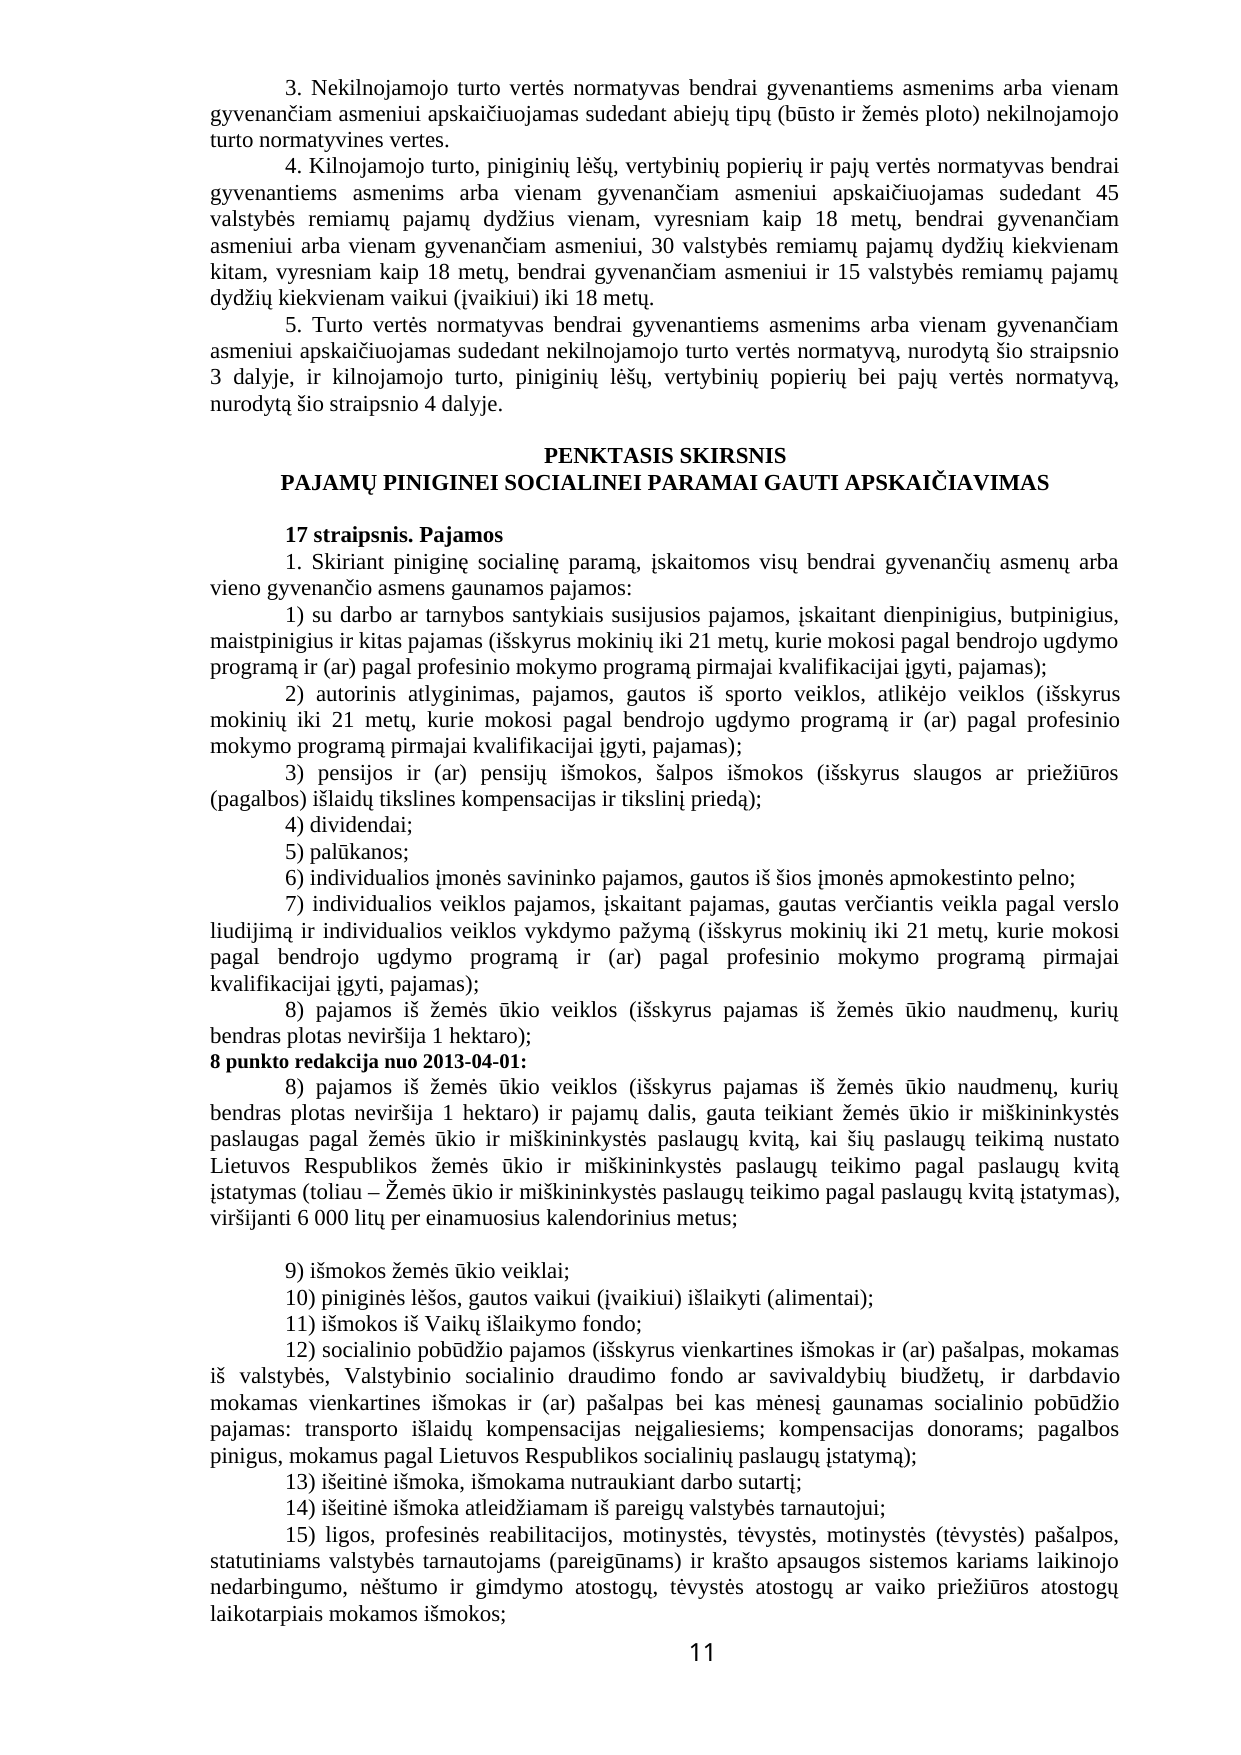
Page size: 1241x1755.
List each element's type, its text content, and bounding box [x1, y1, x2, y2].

text 10) piniginės lėšos, gautos vaikui (įvaikiui) išlaikyti (alimentai); [210, 1283, 1120, 1310]
text 8) pajamos iš žemės ūkio veiklos (išskyrus pajamas iš žemės ūkio naudmenų, kurių bendras plotas neviršija 1 hektaro) ir pajamų dalis, gauta teikiant žemės ūkio ir miškininkystės paslaugas pagal žemės ūkio ir miškininkystės paslaugų kvitą, kai šių paslaugų teikimą nustato Lietuvos Respublikos žemės ūkio ir miškininkystės paslaugų teikimo pagal paslaugų kvitą įstatymas (toliau – Žemės ūkio ir miškininkystės paslaugų teikimo pagal paslaugų kvitą įstatymas), viršijanti 6 000 litų per einamuosius kalendorinius metus; [210, 1073, 1120, 1231]
text 12) socialinio pobūdžio pajamos (išskyrus vienkartines išmokas ir (ar) pašalpas, mokamas iš valstybės, Valstybinio socialinio draudimo fondo ar savivaldybių biudžetų, ir darbdavio mokamas vienkartines išmokas ir (ar) pašalpas bei kas mėnesį gaunamas socialinio pobūdžio pajamas: transporto išlaidų kompensacijas neįgaliesiems; kompensacijas donorams; pagalbos pinigus, mokamus pagal Lietuvos Respublikos socialinių paslaugų įstatymą); [210, 1336, 1120, 1468]
text 14) išeitinė išmoka atleidžiamam iš pareigų valstybės tarnautojui; [210, 1494, 1120, 1521]
text 3. Nekilnojamojo turto vertės normatyvas bendrai gyvenantiems asmenims arba vienam gyvenančiam asmeniui apskaičiuojamas sudedant abiejų tipų (būsto ir žemės ploto) nekilnojamojo turto normatyvines vertes. [210, 73, 1120, 153]
text 17 straipsnis. Pajamos [210, 522, 1120, 548]
text 5) palūkanos; [210, 838, 1120, 864]
text 15) ligos, profesinės reabilitacijos, motinystės, tėvystės, motinystės (tėvystės) pašalpos, statutiniams valstybės tarnautojams (pareigūnams) ir krašto apsaugos sistemos kariams laikinojo nedarbingumo, nėštumo ir gimdymo atostogų, tėvystės atostogų ar vaiko priežiūros atostogų laikotarpiais mokamos išmokos; [210, 1521, 1120, 1626]
text 13) išeitinė išmoka, išmokama nutraukiant darbo sutartį; [210, 1468, 1120, 1494]
text 4. Kilnojamojo turto, piniginių lėšų, vertybinių popierių ir pajų vertės normatyvas bendrai gyvenantiems asmenims arba vienam gyvenančiam asmeniui apskaičiuojamas sudedant 45 valstybės remiamų pajamų dydžius vienam, vyresniam kaip 18 metų, bendrai gyvenančiam asmeniui arba vienam gyvenančiam asmeniui, 30 valstybės remiamų pajamų dydžių kiekvienam kitam, vyresniam kaip 18 metų, bendrai gyvenančiam asmeniui ir 15 valstybės remiamų pajamų dydžių kiekvienam vaikui (įvaikiui) iki 18 metų. [210, 153, 1120, 311]
text 5. Turto vertės normatyvas bendrai gyvenantiems asmenims arba vienam gyvenančiam asmeniui apskaičiuojamas sudedant nekilnojamojo turto vertės normatyvą, nurodytą šio straipsnio 3 dalyje, ir kilnojamojo turto, piniginių lėšų, vertybinių popierių bei pajų vertės normatyvą, nurodytą šio straipsnio 4 dalyje. [210, 311, 1120, 416]
text 11) išmokos iš Vaikų išlaikymo fondo; [210, 1310, 1120, 1336]
text 6) individualios įmonės savininko pajamos, gautos iš šios įmonės apmokestinto pelno; [210, 864, 1120, 891]
text 8) pajamos iš žemės ūkio veiklos (išskyrus pajamas iš žemės ūkio naudmenų, kurių bendras plotas neviršija 1 hektaro); [210, 996, 1120, 1049]
text 1. Skiriant piniginę socialinę paramą, įskaitomos visų bendrai gyvenančių asmenų arba vieno gyvenančio asmens gaunamos pajamos: [210, 548, 1120, 601]
text PAJAMŲ PINIGINEI SOCIALINEI PARAMAI GAUTI APSKAIČIAVIMAS [210, 469, 1120, 495]
text 2) autorinis atlyginimas, pajamos, gautos iš sporto veiklos, atlikėjo veiklos (išskyrus mokinių iki 21 metų, kurie mokosi pagal bendrojo ugdymo programą ir (ar) pagal profesinio mokymo programą pirmajai kvalifikacijai įgyti, pajamas); [210, 680, 1120, 759]
text 8 punkto redakcija nuo 2013-04-01: [210, 1049, 1120, 1073]
text PENKTASIS SKIRSNIS [210, 442, 1120, 469]
text 7) individualios veiklos pajamos, įskaitant pajamas, gautas verčiantis veikla pagal verslo liudijimą ir individualios veiklos vykdymo pažymą (išskyrus mokinių iki 21 metų, kurie mokosi pagal bendrojo ugdymo programą ir (ar) pagal profesinio mokymo programą pirmajai kvalifikacijai įgyti, pajamas); [210, 891, 1120, 996]
text 4) dividendai; [210, 811, 1120, 838]
text 9) išmokos žemės ūkio veiklai; [210, 1257, 1120, 1283]
text 1) su darbo ar tarnybos santykiais susijusios pajamos, įskaitant dienpinigius, butpinigius, maistpinigius ir kitas pajamas (išskyrus mokinių iki 21 metų, kurie mokosi pagal bendrojo ugdymo programą ir (ar) pagal profesinio mokymo programą pirmajai kvalifikacijai įgyti, pajamas); [210, 601, 1120, 680]
text 3) pensijos ir (ar) pensijų išmokos, šalpos išmokos (išskyrus slaugos ar priežiūros (pagalbos) išlaidų tikslines kompensacijas ir tikslinį priedą); [210, 759, 1120, 811]
